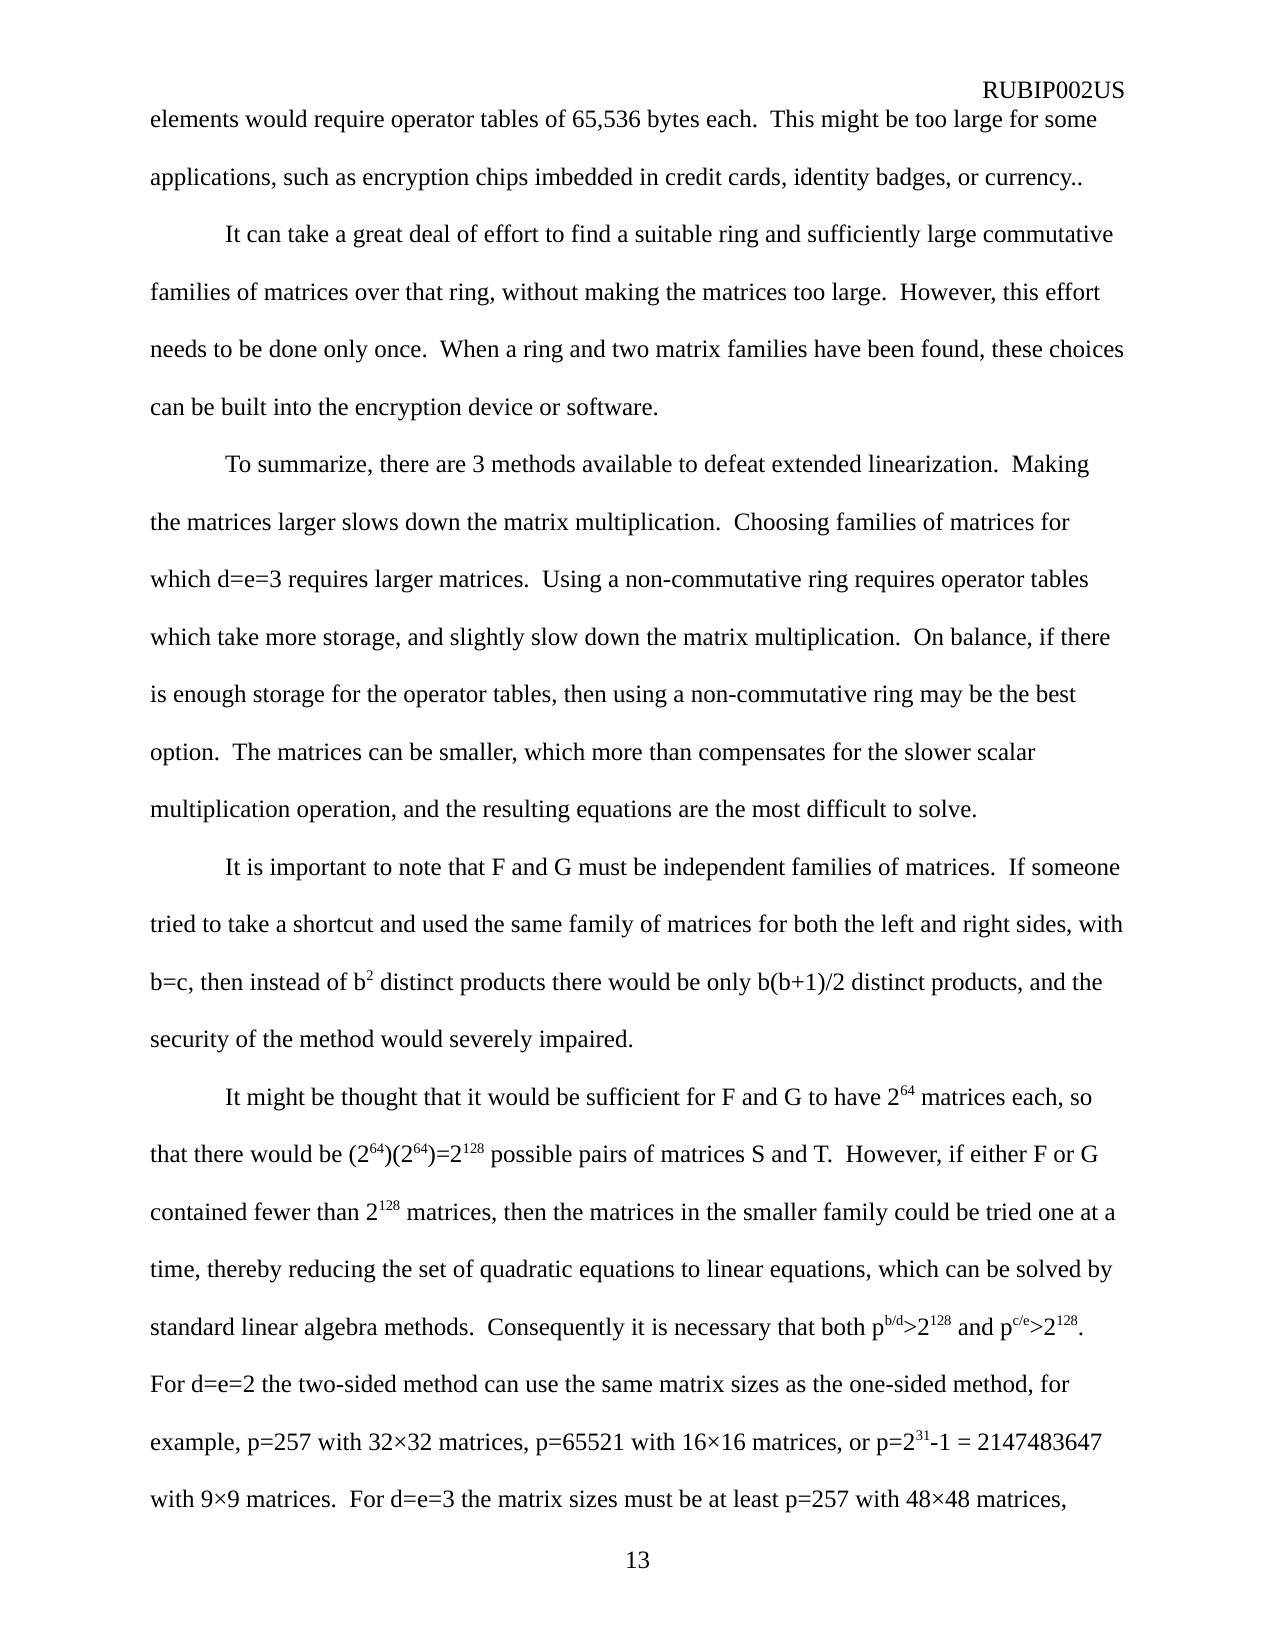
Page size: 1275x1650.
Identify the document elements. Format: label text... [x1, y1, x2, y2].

text To summarize, there are 3 methods available to defeat extended linearization. Making the matrices larger slows down the matrix multiplication. Choosing families of matrices for which d=e=3 requires larger matrices. Using a non-commutative ring requires operator tables which take more storage, and slightly slow down the matrix multiplication. On balance, if there is enough storage for the operator tables, then using a non-commutative ring may be the best option. The matrices can be smaller, which more than compensates for the slower scalar multiplication operation, and the resulting equations are the most difficult to solve. [150, 449, 1125, 823]
text elements would require operator tables of 65,536 bytes each. This might be too large for some applications, such as encryption chips imbedded in credit cards, identity badges, or currency.. [150, 104, 1125, 191]
text It might be thought that it would be sufficient for F and G to have 264 matrices each, so that there would be (264)(264)=2128 possible pairs of matrices S and T. However, if either F or G contained fewer than 2128 matrices, then the matrices in the smaller family could be tried one at a time, thereby reducing the set of quadratic equations to linear equations, which can be solved by standard linear algebra methods. Consequently it is necessary that both pb/d>2128 and pc/e>2128. For d=e=2 the two-sided method can use the same matrix sizes as the one-sided method, for example, p=257 with 32×32 matrices, p=65521 with 16×16 matrices, or p=231-1 = 2147483647 with 9×9 matrices. For d=e=3 the matrix sizes must be at least p=257 with 48×48 matrices, [150, 1082, 1125, 1513]
text It can take a great deal of effort to find a suitable ring and sufficiently large commutative families of matrices over that ring, without making the matrices too large. However, this effort needs to be done only once. When a ring and two matrix families have been found, these choices can be built into the encryption device or software. [150, 219, 1125, 421]
text It is important to note that F and G must be independent families of matrices. If someone tried to take a shortcut and used the same family of matrices for both the left and right sides, with b=c, then instead of b2 distinct products there would be only b(b+1)/2 distinct products, and the security of the method would severely impaired. [150, 852, 1125, 1053]
